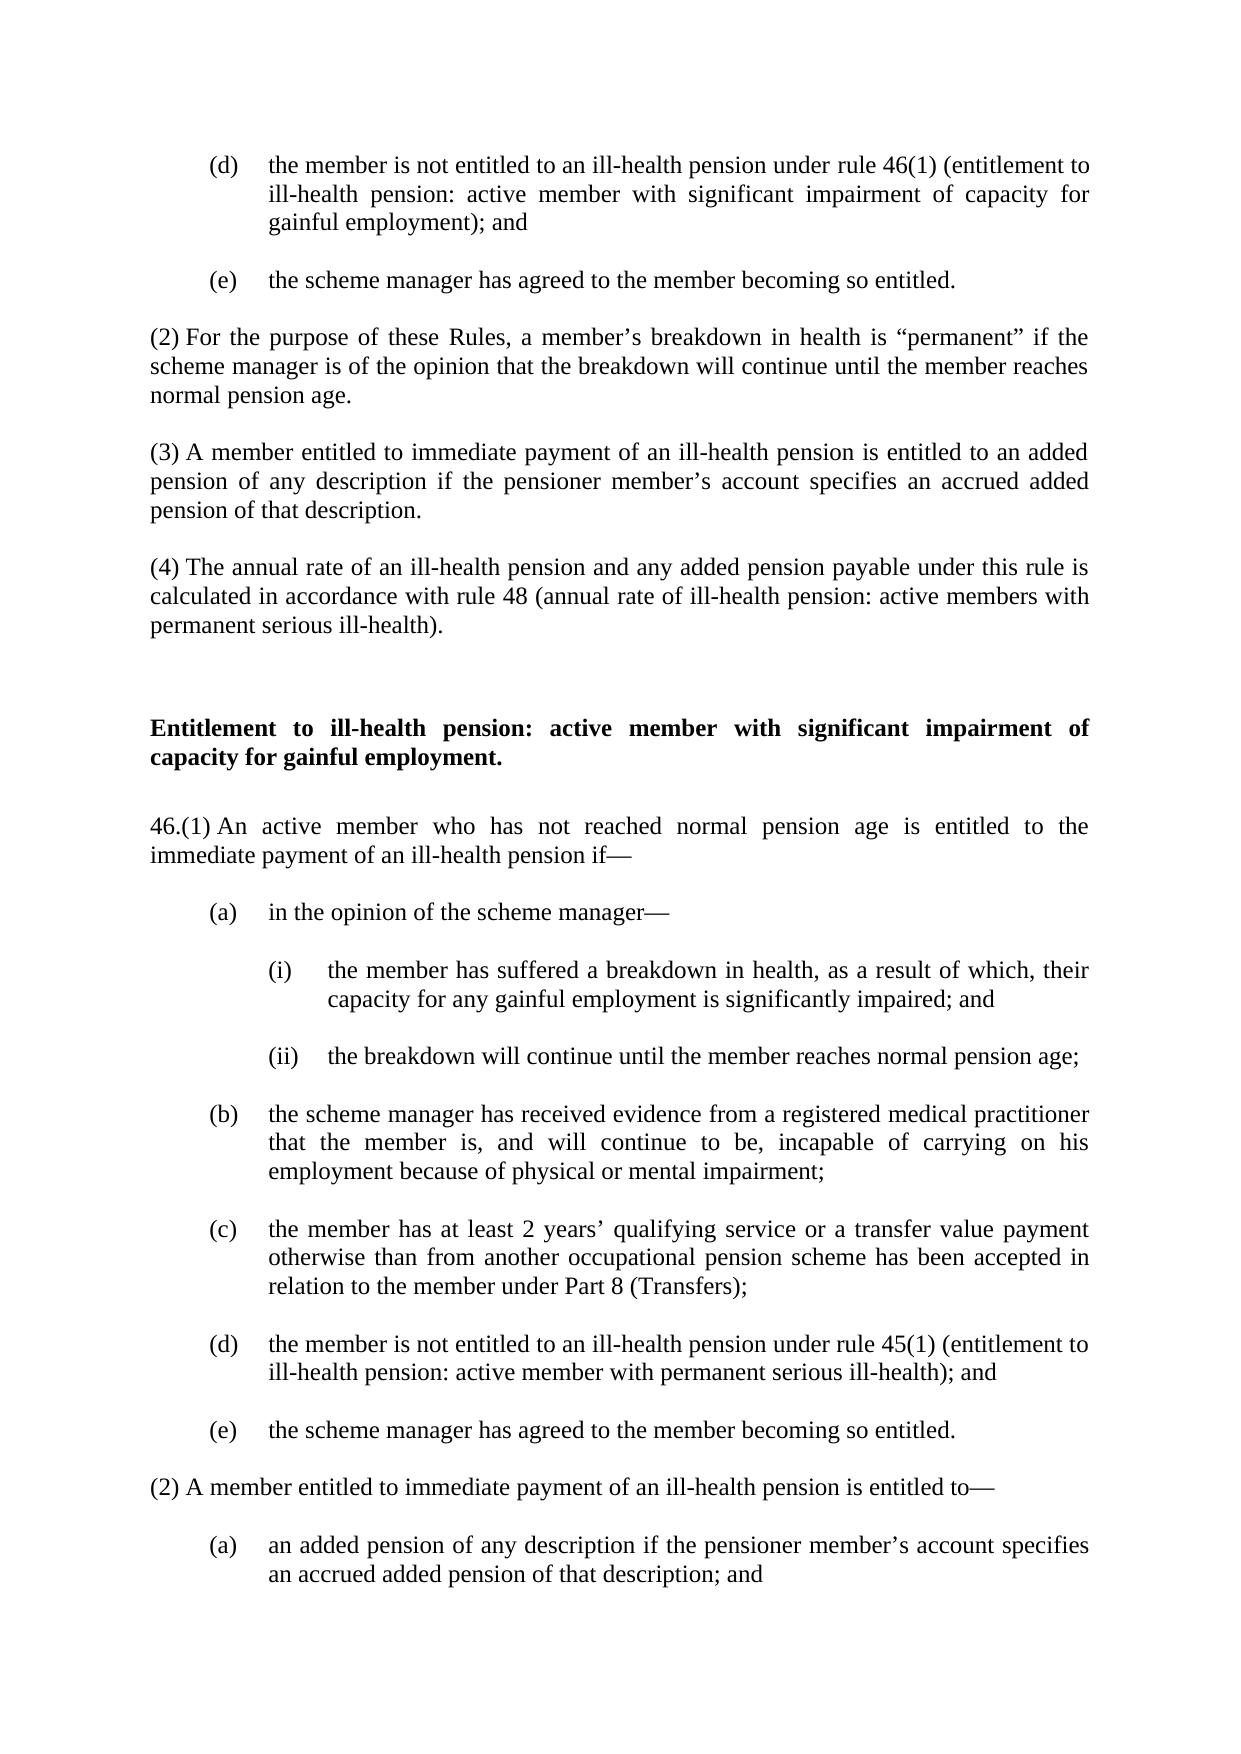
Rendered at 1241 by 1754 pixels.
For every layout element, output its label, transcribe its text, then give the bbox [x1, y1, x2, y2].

subtitle Entitlement to ill-health pension: active member with significant impairment of capacity for gainful employment. [150, 713, 1090, 770]
text (c) the member has at least 2 years’ qualifying service or a transfer value payment otherwise than from another occupational pension scheme has been accepted in relation to the member under Part 8 (Transfers); [209, 1214, 1090, 1300]
text (2) For the purpose of these Rules, a member’s breakdown in health is “permanent” if the scheme manager is of the opinion that the breakdown will continue until the member reaches normal pension age. [150, 322, 1090, 409]
text (a) an added pension of any description if the pensioner member’s account specifies an accrued added pension of that description; and [209, 1530, 1090, 1587]
text (ii) the breakdown will continue until the member reaches normal pension age; [268, 1041, 1090, 1070]
text (4) The annual rate of an ill-health pension and any added pension payable under this rule is calculated in accordance with rule 48 (annual rate of ill-health pension: active members with permanent serious ill-health). [150, 552, 1090, 639]
text (2) A member entitled to immediate payment of an ill-health pension is entitled to— [150, 1472, 1090, 1501]
text (e) the scheme manager has agreed to the member becoming so entitled. [209, 1415, 1090, 1444]
text (b) the scheme manager has received evidence from a registered medical practitioner that the member is, and will continue to be, incapable of carrying on his employment because of physical or mental impairment; [209, 1099, 1090, 1185]
text 46.(1) An active member who has not reached normal pension age is entitled to the immediate payment of an ill-health pension if— [150, 811, 1090, 869]
text (a) in the opinion of the scheme manager— [209, 897, 1090, 926]
text (i) the member has suffered a breakdown in health, as a result of which, their capacity for any gainful employment is significantly impaired; and [268, 955, 1090, 1012]
text (d) the member is not entitled to an ill-health pension under rule 45(1) (entitlement to ill-health pension: active member with permanent serious ill-health); and [209, 1329, 1090, 1386]
text (d) the member is not entitled to an ill-health pension under rule 46(1) (entitlement to ill-health pension: active member with significant impairment of capacity for gainful employment); and [209, 150, 1090, 236]
text (3) A member entitled to immediate payment of an ill-health pension is entitled to an added pension of any description if the pensioner member’s account specifies an accrued added pension of that description. [150, 437, 1090, 524]
text (e) the scheme manager has agreed to the member becoming so entitled. [209, 265, 1090, 294]
